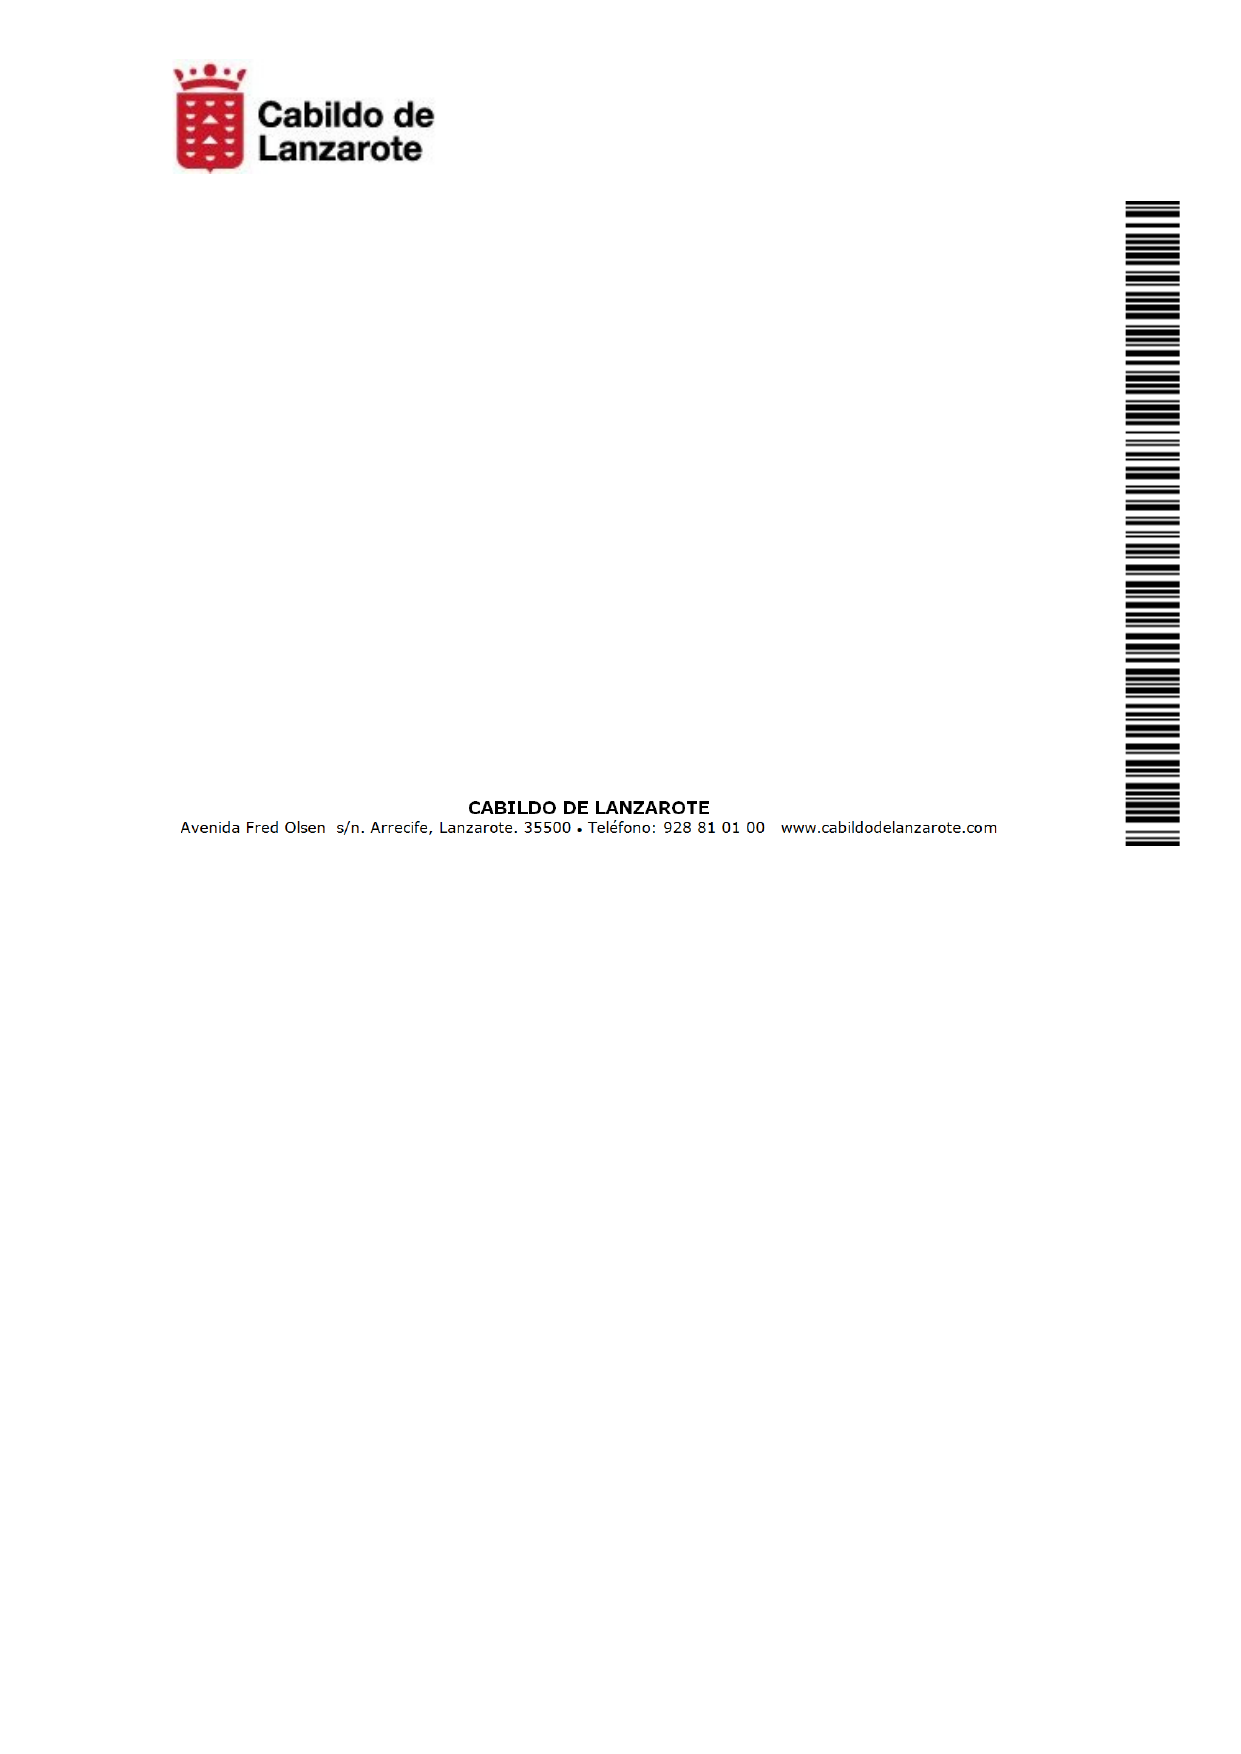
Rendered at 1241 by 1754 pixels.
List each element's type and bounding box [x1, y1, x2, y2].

picture [181, 801, 997, 835]
picture [172, 59, 436, 174]
picture [1125, 201, 1180, 846]
